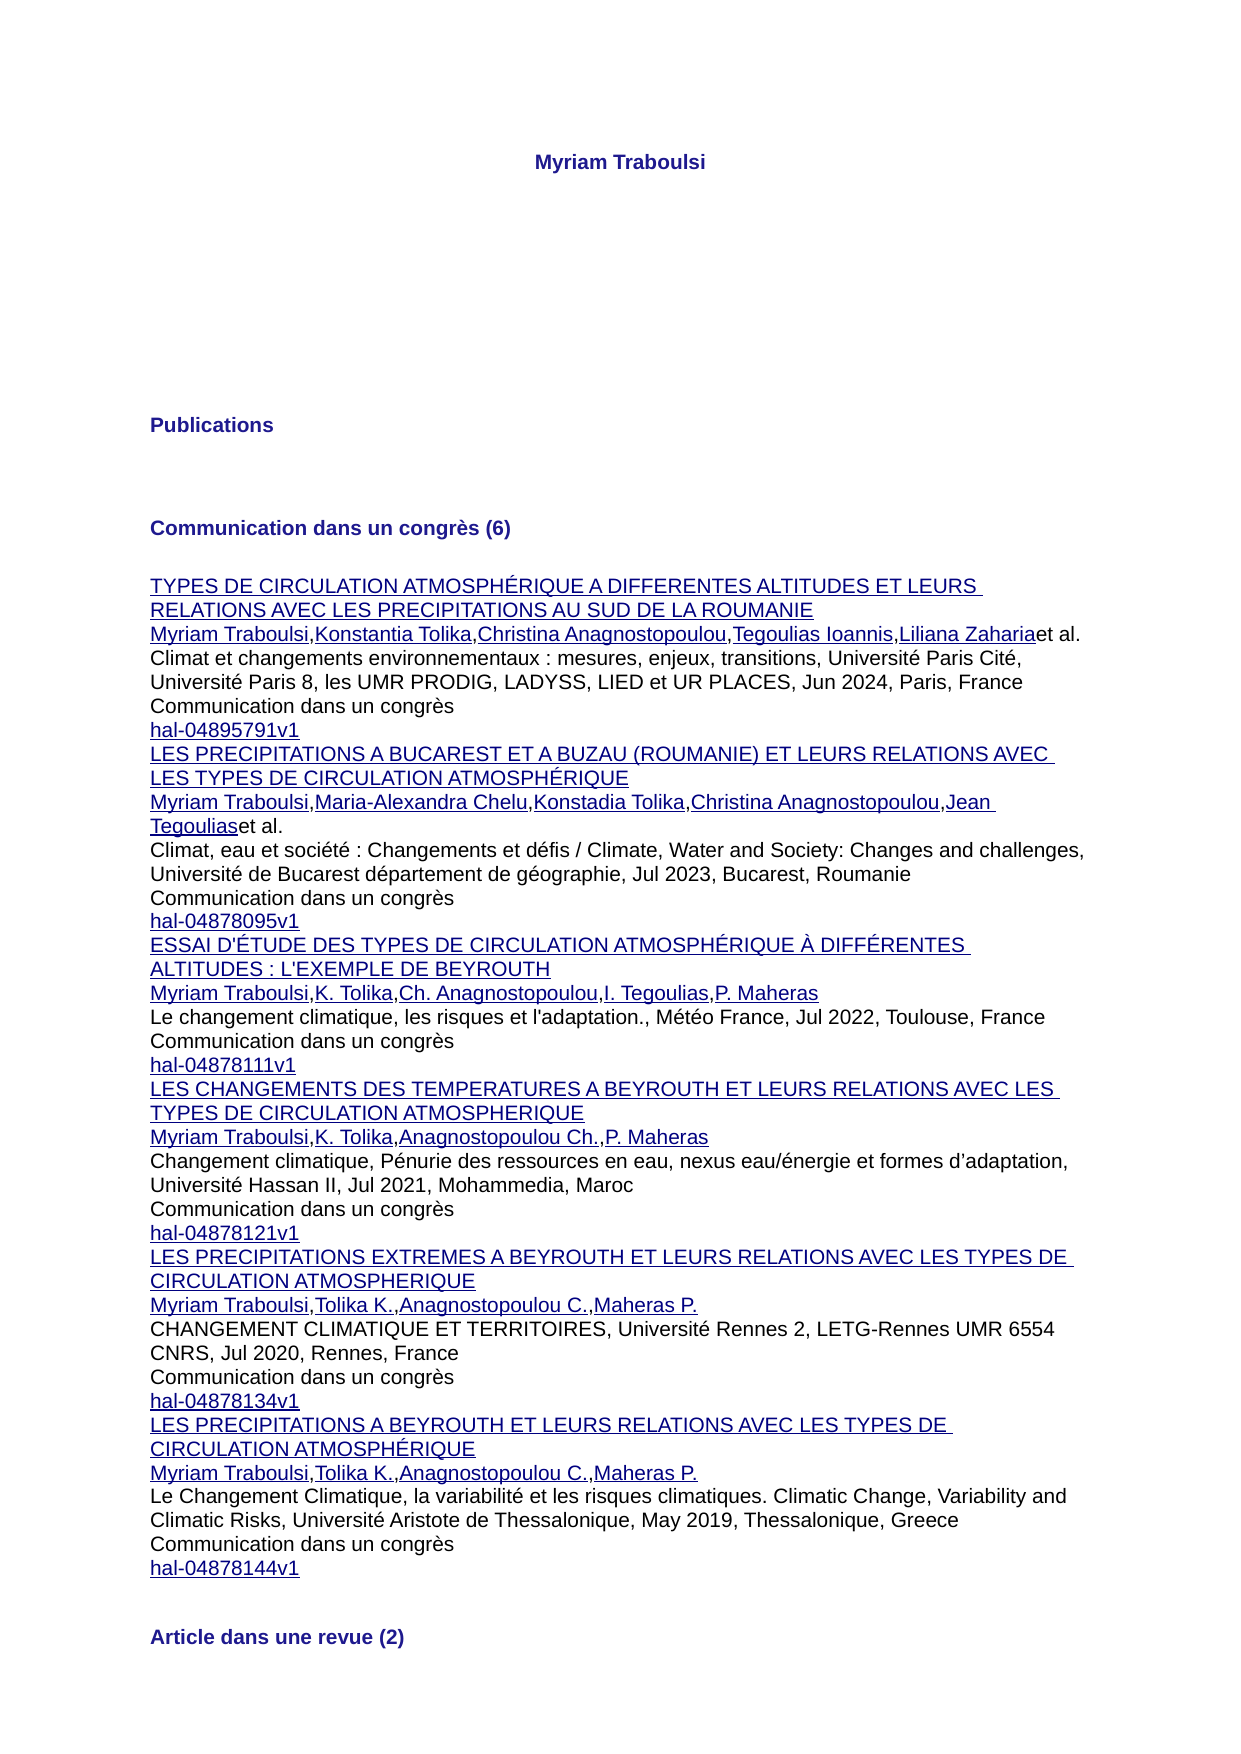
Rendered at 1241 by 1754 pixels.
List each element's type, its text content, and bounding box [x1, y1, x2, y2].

table_cell LES PRECIPITATIONS EXTREMES A BEYROUTH ET LEURS RELATIONS AVEC LES TYPES DE CIRCULATION ATMOSPHERIQUE Myriam Traboulsi,Tolika K.,Anagnostopoulou C.,Maheras P. CHANGEMENT CLIMATIQUE ET TERRITOIRES, Université Rennes 2, LETG-Rennes UMR 6554 CNRS, Jul 2020, Rennes, France Communication dans un congrès hal-04878134v1 [150, 1245, 1090, 1412]
table_header TYPES DE CIRCULATION ATMOSPHÉRIQUE A DIFFERENTΕS ALTITUDES ET LEURS RELATIONS AVEC LES PRECIPITATIONS AU SUD DE LA ROUMANIE Myriam Traboulsi,Konstantia Tolika,Christina Anagnostopoulou,Tegoulias Ioannis,Liliana Zahariaet al. Climat et changements environnementaux : mesures, enjeux, transitions, Université Paris Cité, Université Paris 8, les UMR PRODIG, LADYSS, LIED et UR PLACES, Jun 2024, Paris, France Communication dans un congrès hal-04895791v1 [150, 574, 1090, 742]
table_cell LES PRECIPITATIONS A BEYROUTH ET LEURS RELATIONS AVEC LES TYPES DE CIRCULATION ATMOSPHÉRIQUE Myriam Traboulsi,Tolika K.,Anagnostopoulou C.,Maheras P. Le Changement Climatique, la variabilité et les risques climatiques. Climatic Change, Variability and Climatic Risks, Université Aristote de Thessalonique, May 2019, Thessalonique, Greece Communication dans un congrès hal-04878144v1 [150, 1413, 1090, 1580]
subtitle Myriam Traboulsi [150, 150, 1090, 174]
table_cell ESSAI D'ÉTUDE DES TYPES DE CIRCULATION ATMOSPHÉRIQUE À DIFFÉRENTΕS ALTITUDES : L'EXEMPLE DE BEYROUTH Myriam Traboulsi,K. Tolika,Ch. Anagnostopoulou,I. Tegoulias,P. Maheras Le changement climatique, les risques et l'adaptation., Météo France, Jul 2022, Toulouse, France Communication dans un congrès hal-04878111v1 [150, 933, 1090, 1077]
subtitle Communication dans un congrès (6) [150, 516, 1090, 539]
table_cell LES PRECIPITATIONS A BUCAREST ET A BUZAU (ROUMANIE) ET LEURS RELATIONS AVEC LES TYPES DE CIRCULATION ATMOSPHÉRIQUE Myriam Traboulsi,Maria-Alexandra Chelu,Konstadia Tolika,Christina Anagnostopoulou,Jean Tegouliaset al. Climat, eau et société : Changements et défis / Climate, Water and Society: Changes and challenges, Université de Bucarest département de géographie, Jul 2023, Bucarest, Roumanie Communication dans un congrès hal-04878095v1 [150, 742, 1090, 933]
subtitle Publications [150, 412, 1090, 436]
table_cell LES CHANGEMENTS DES TEMPERATURES A BEYROUTH ET LEURS RELATIONS AVEC LES TYPES DE CIRCULATION ATMOSPHERIQUE Myriam Traboulsi,K. Tolika,Anagnostopoulou Ch.,P. Maheras Changement climatique, Pénurie des ressources en eau, nexus eau/énergie et formes d’adaptation, Université Hassan II, Jul 2021, Mohammedia, Maroc Communication dans un congrès hal-04878121v1 [150, 1077, 1090, 1245]
subtitle Article dans une revue (2) [150, 1625, 1090, 1649]
